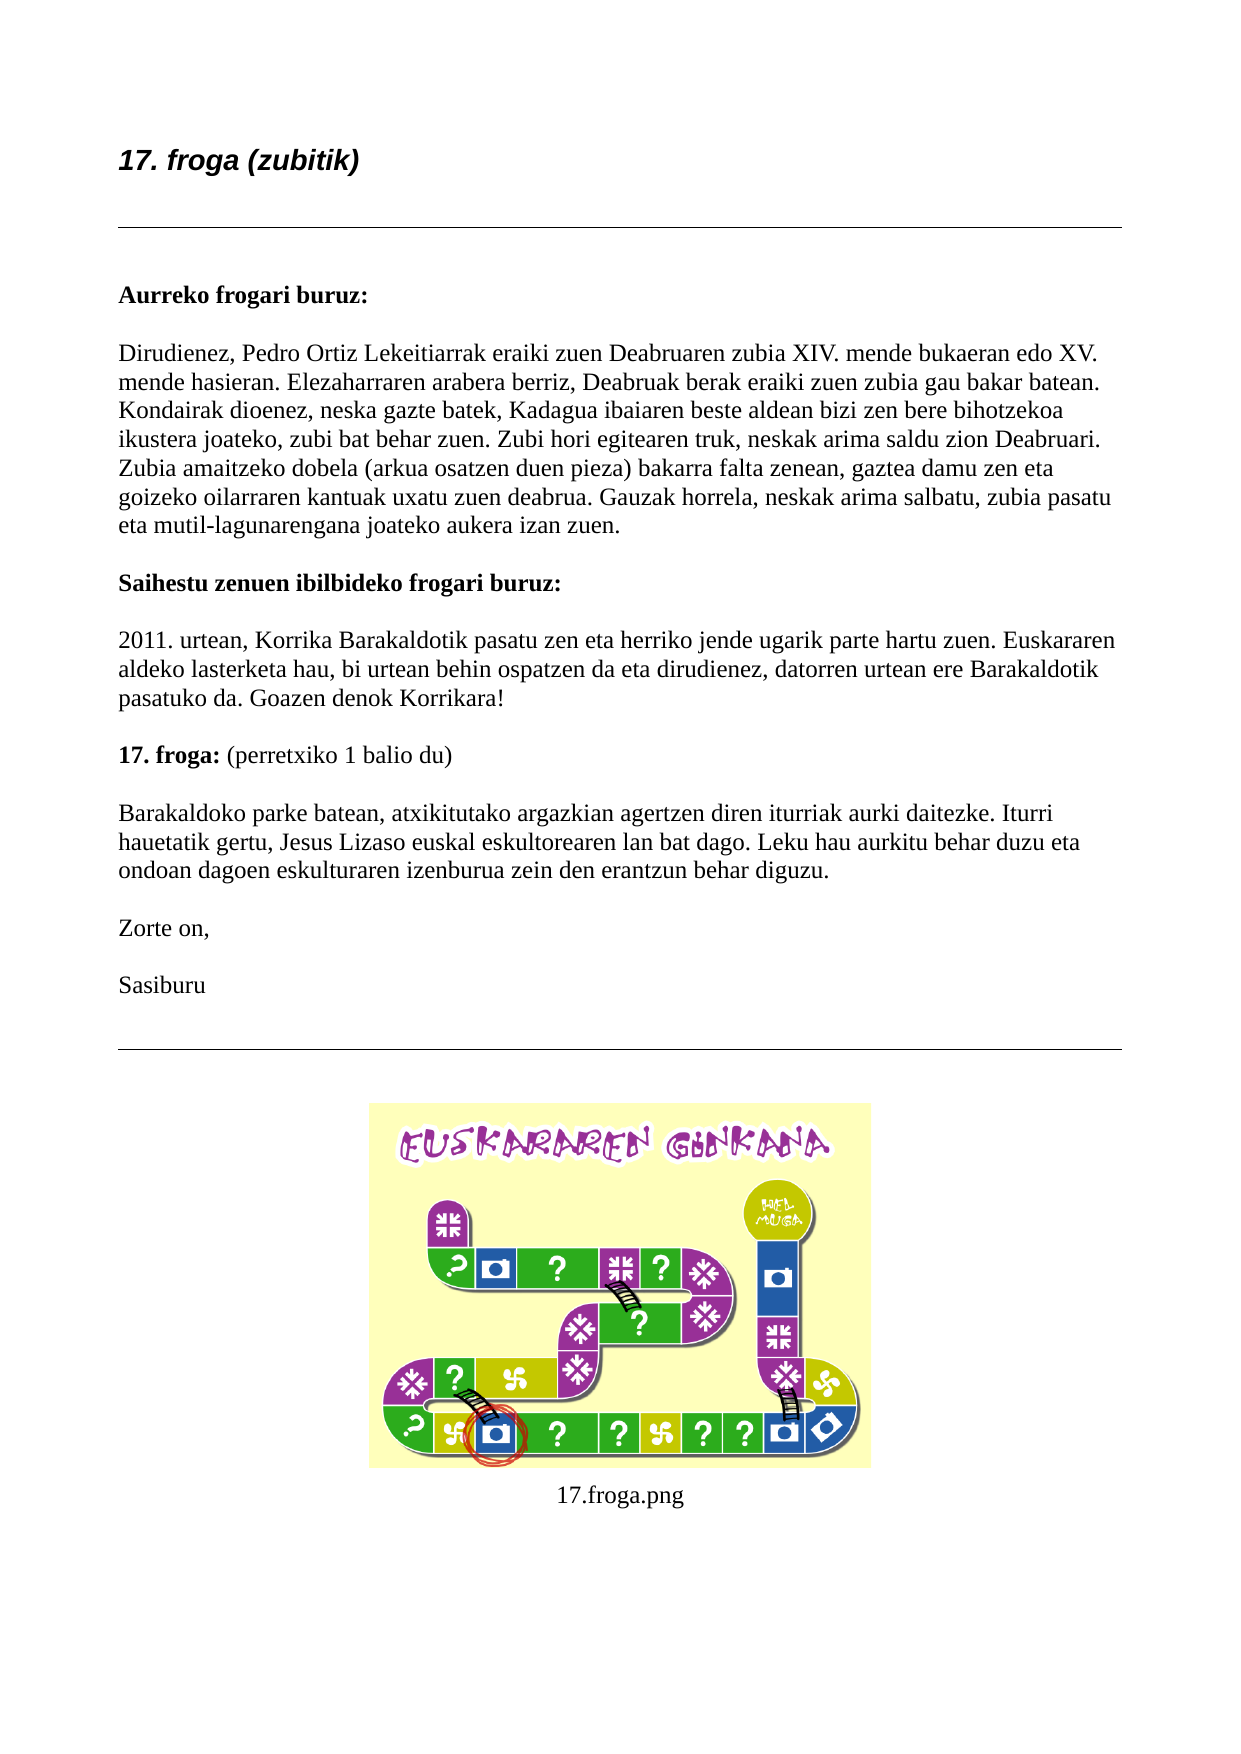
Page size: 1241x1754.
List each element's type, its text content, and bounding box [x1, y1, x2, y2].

picture [369, 1103, 872, 1468]
subtitle 17. froga (zubitik) [118, 143, 1122, 177]
text Aurreko frogari buruz: Dirudienez, Pedro Ortiz Lekeitiarrak eraiki zuen Deabruaren zubia XIV. mende bukaeran edo XV. mende hasieran. Elezaharraren arabera berriz, Deabruak berak eraiki zuen zubia gau bakar batean. Kondairak dioenez, neska gazte batek, Kadagua ibaiaren beste aldean bizi zen bere bihotzekoa ikustera joateko, zubi bat behar zuen. Zubi hori egitearen truk, neskak arima saldu zion Deabruari. Zubia amaitzeko dobela (arkua osatzen duen pieza) bakarra falta zenean, gaztea damu zen eta goizeko oilarraren kantuak uxatu zuen deabrua. Gauzak horrela, neskak arima salbatu, zubia pasatu eta mutil-lagunarengana joateko aukera izan zuen. Saihestu zenuen ibilbideko frogari buruz: 2011. urtean, Korrika Barakaldotik pasatu zen eta herriko jende ugarik parte hartu zuen. Euskararen aldeko lasterketa hau, bi urtean behin ospatzen da eta dirudienez, datorren urtean ere Barakaldotik pasatuko da. Goazen denok Korrikara! 17. froga: (perretxiko 1 balio du) Barakaldoko parke batean, atxikitutako argazkian agertzen diren iturriak aurki daitezke. Iturri hauetatik gertu, Jesus Lizaso euskal eskultorearen lan bat dago. Leku hau aurkitu behar duzu eta ondoan dagoen eskulturaren izenburua zein den erantzun behar diguzu. Zorte on, Sasiburu [118, 281, 1122, 999]
text 17.froga.png [118, 1480, 1122, 1508]
